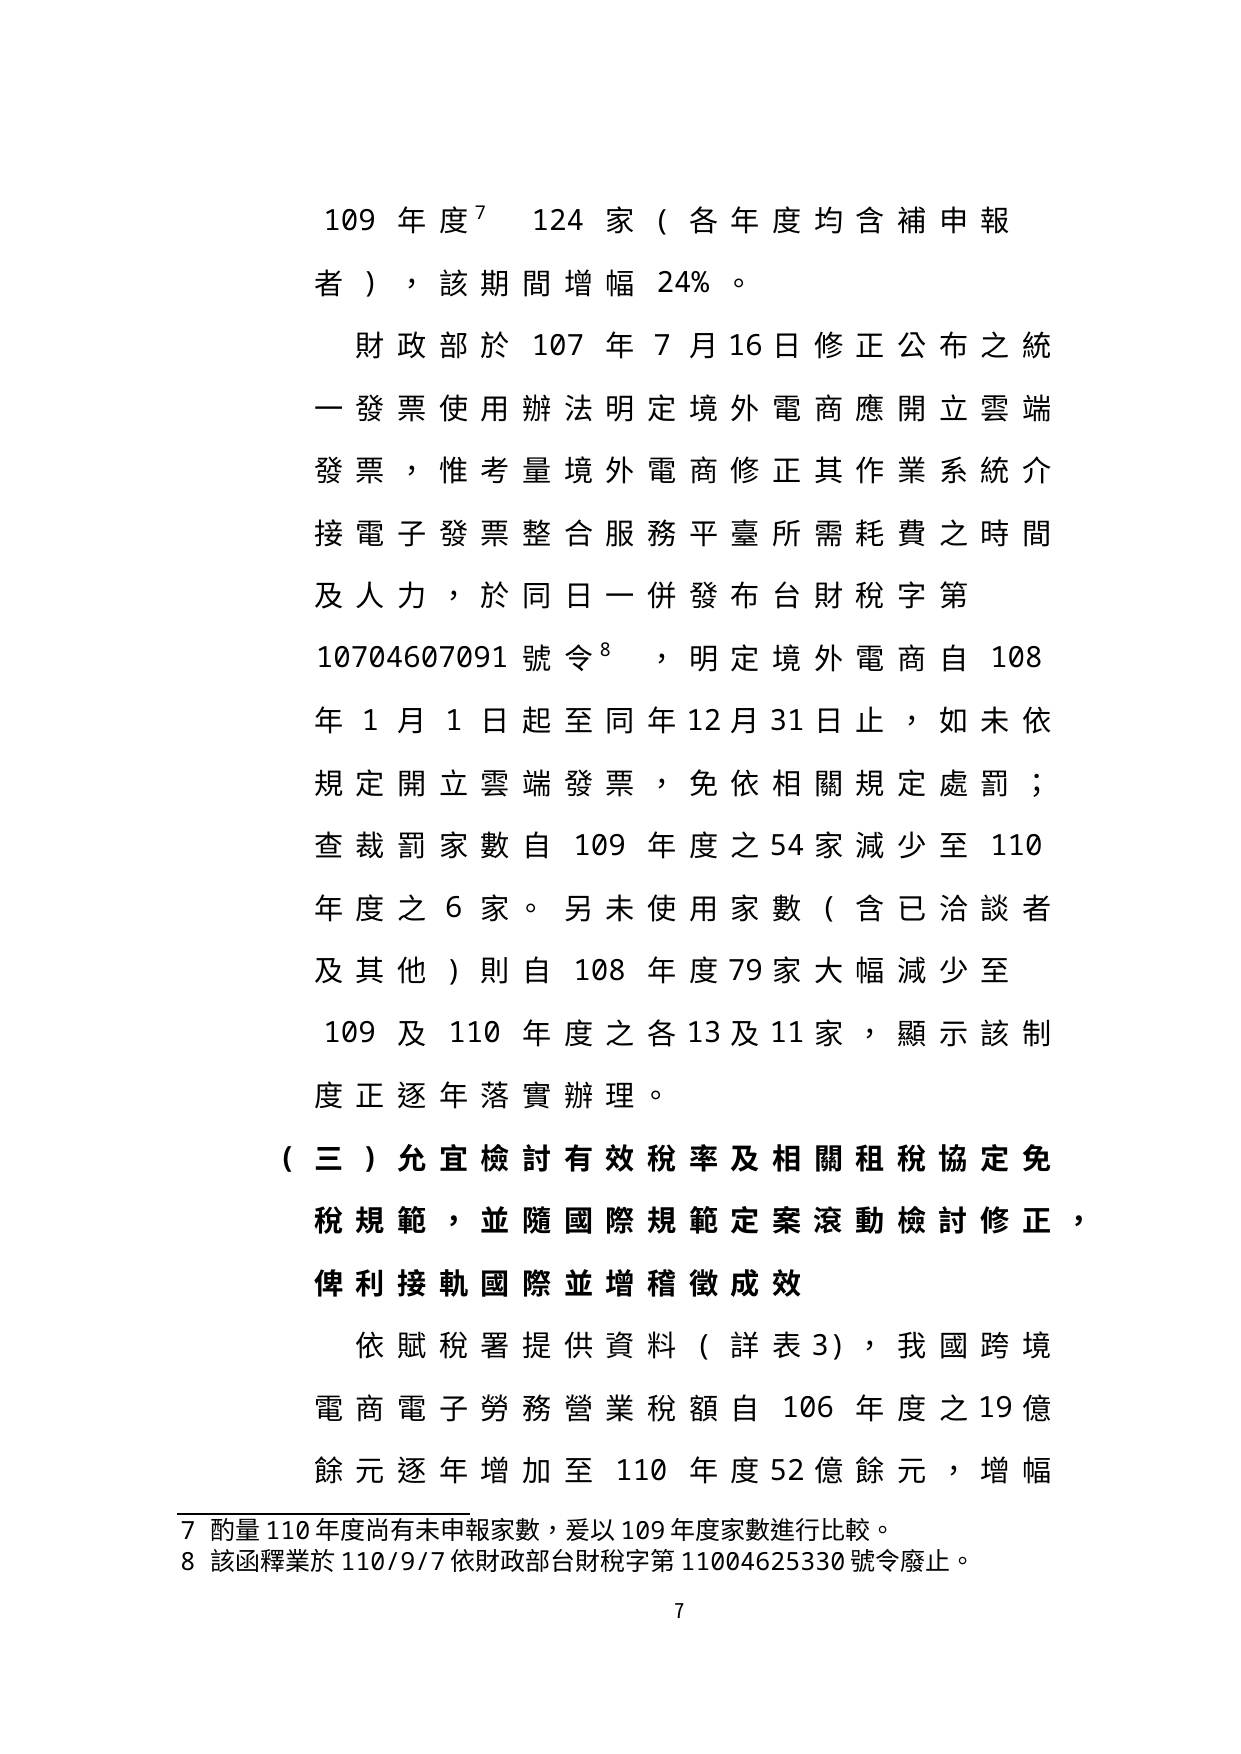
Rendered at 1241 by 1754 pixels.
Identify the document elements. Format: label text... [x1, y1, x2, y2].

text 依賦稅署提供資料(詳表3)，我國跨境電商電子勞務營業稅額自106年度之19億餘元逐年增加至110年度52億餘元，增幅 [286, 1302, 1058, 1490]
text (三)允宜檢討有效稅率及相關租稅協定免稅規範，並隨國際規範定案滾動檢討修正，俾利接軌國際並增稽徵成效 [247, 1115, 1058, 1302]
text 財政部於107年7月16日修正公布之統一發票使用辦法明定境外電商應開立雲端發票，惟考量境外電商修正其作業系統介接電子發票整合服務平臺所需耗費之時間及人力，於同日一併發布台財稅字第10704607091號令，明定境外電商自108年1月1日起至同年12月31日止，如未依規定開立雲端發票，免依相關規定處罰；查裁罰家數自109年度之54家減少至110年度之6家。另未使用家數(含已洽談者及其他)則自108年度79家大幅減少至109及110年度之各13及11家，顯示該制度正逐年落實辦理。 [286, 302, 1058, 1115]
text 依據賦稅署提供資料(詳表2)，於我國境內銷售電子勞務並已辦理稅籍登記之境外電商家數自起徵之106年度73家，逐年增加至110年度174家，該期間增幅138%；而已申報繳納營業稅之電商家數自106年度71家概增至110年度131家，該期間增幅85%；已申報繳納營利事業所得稅之電商家數則自106年度100家概增至109年度124家(各年度均含補申報者)，該期間增幅24%。 [286, 177, 1058, 302]
text 酌量110年度尚有未申報家數，爰以109年度家數進行比較。 [895, 1514, 1063, 1546]
text 該函釋業於110/9/7依財政部台財稅字第11004625330號令廢止。 [975, 1546, 1063, 1577]
